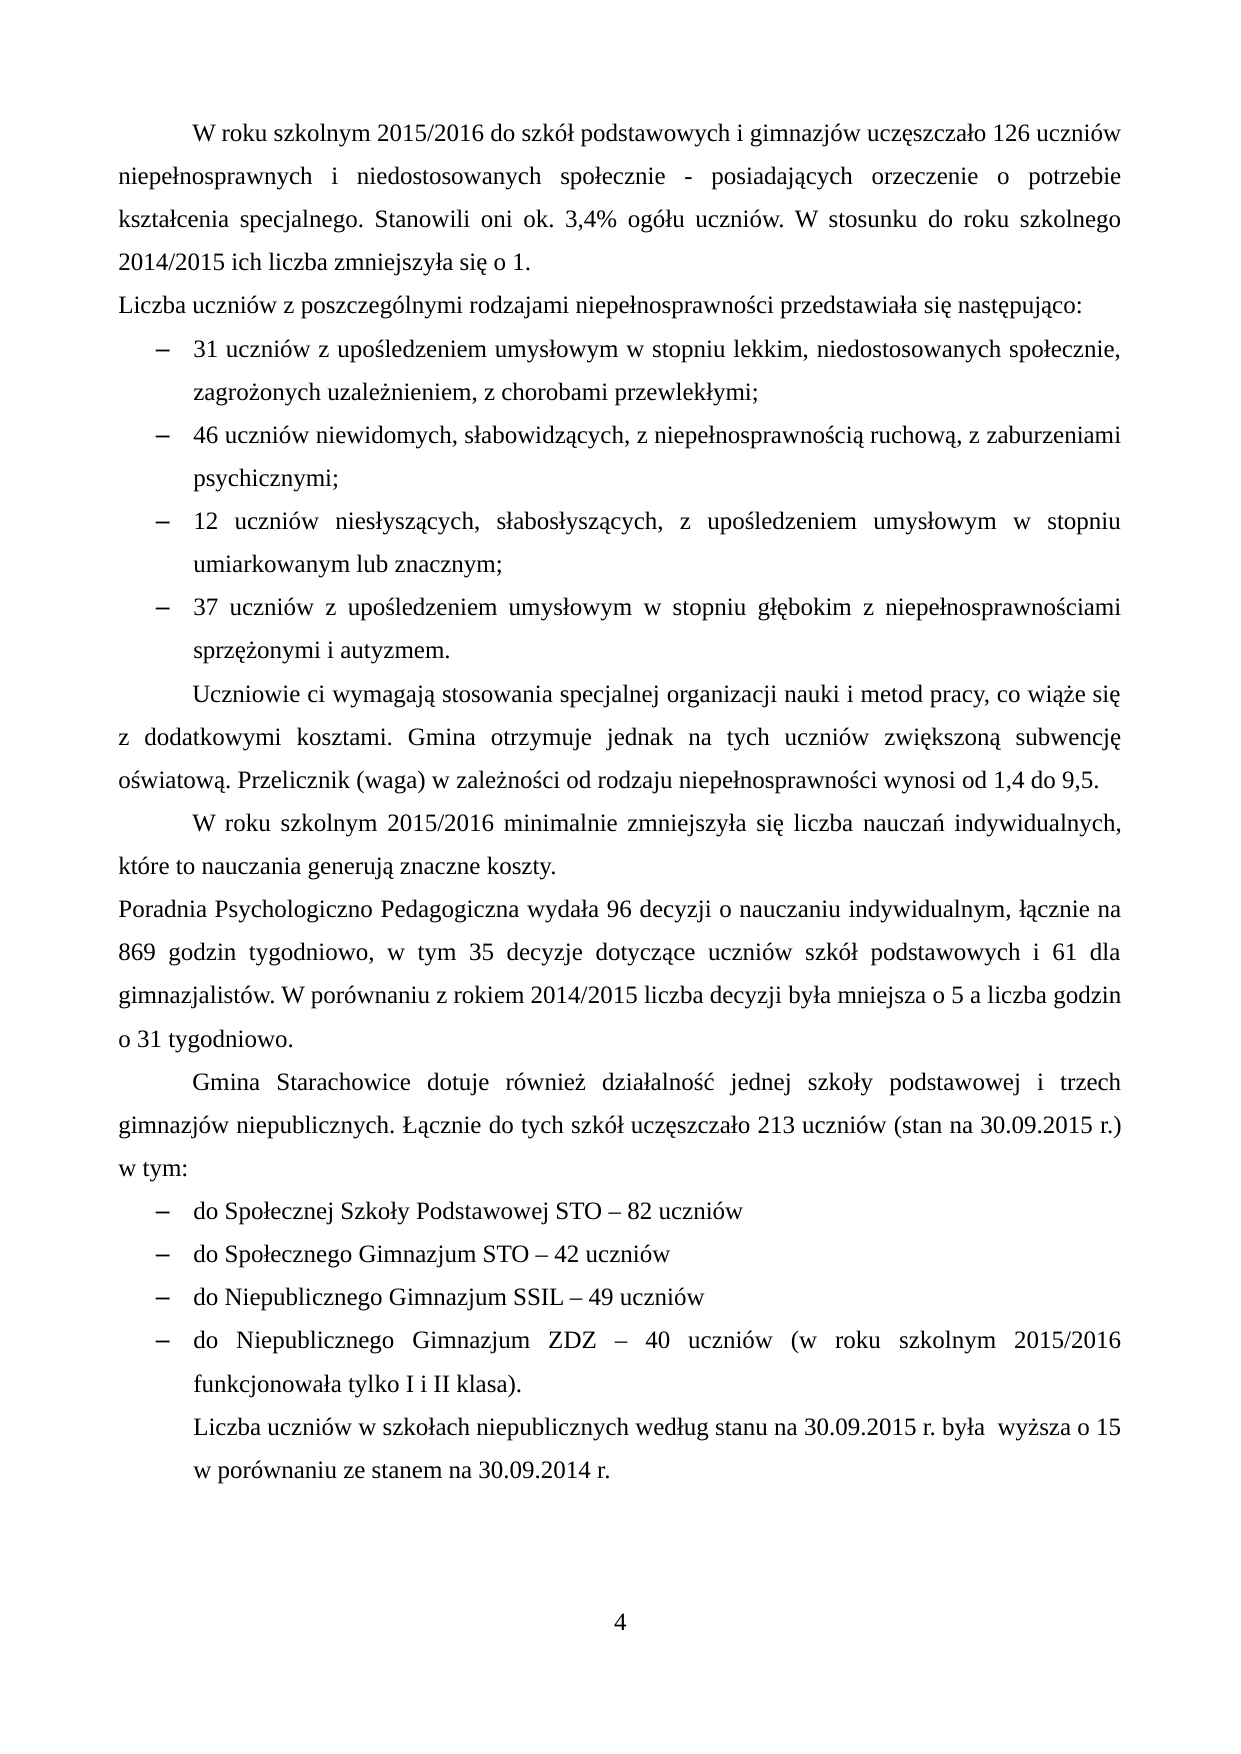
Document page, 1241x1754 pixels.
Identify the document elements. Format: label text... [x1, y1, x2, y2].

text W roku szkolnym 2015/2016 do szkół podstawowych i gimnazjów uczęszczało 126 uczniów niepełnosprawnych i niedostosowanych społecznie - posiadających orzeczenie o potrzebie kształcenia specjalnego. Stanowili oni ok. 3,4% ogółu uczniów. W stosunku do roku szkolnego 2014/2015 ich liczba zmniejszyła się o 1. [118, 118, 1122, 276]
list 37 uczniów z upośledzeniem umysłowym w stopniu głębokim z niepełnosprawnościami sprzężonymi i autyzmem. [156, 592, 1122, 664]
list do Niepublicznego Gimnazjum SSIL – 49 uczniów [156, 1282, 1122, 1311]
text W roku szkolnym 2015/2016 minimalnie zmniejszyła się liczba nauczań indywidualnych, które to nauczania generują znaczne koszty. [118, 808, 1122, 880]
list Liczba uczniów w szkołach niepublicznych według stanu na 30.09.2015 r. była wyższa o 15 w porównaniu ze stanem na 30.09.2014 r. [156, 1412, 1122, 1484]
list do Niepublicznego Gimnazjum ZDZ – 40 uczniów (w roku szkolnym 2015/2016 funkcjonowała tylko I i II klasa). [156, 1326, 1122, 1397]
text Gmina Starachowice dotuje również działalność jednej szkoły podstawowej i trzech gimnazjów niepublicznych. Łącznie do tych szkół uczęszczało 213 uczniów (stan na 30.09.2015 r.) w tym: [118, 1067, 1122, 1182]
list 12 uczniów niesłyszących, słabosłyszących, z upośledzeniem umysłowym w stopniu umiarkowanym lub znacznym; [156, 506, 1122, 578]
text Liczba uczniów z poszczególnymi rodzajami niepełnosprawności przedstawiała się następująco: [118, 291, 1122, 319]
list 46 uczniów niewidomych, słabowidzących, z niepełnosprawnością ruchową, z zaburzeniami psychicznymi; [156, 420, 1122, 492]
text Poradnia Psychologiczno Pedagogiczna wydała 96 decyzji o nauczaniu indywidualnym, łącznie na 869 godzin tygodniowo, w tym 35 decyzje dotyczące uczniów szkół podstawowych i 61 dla gimnazjalistów. W porównaniu z rokiem 2014/2015 liczba decyzji była mniejsza o 5 a liczba godzin o 31 tygodniowo. [118, 894, 1122, 1052]
list do Społecznego Gimnazjum STO – 42 uczniów [156, 1239, 1122, 1268]
list do Społecznej Szkoły Podstawowej STO – 82 uczniów [156, 1196, 1122, 1225]
text Uczniowie ci wymagają stosowania specjalnej organizacji nauki i metod pracy, co wiąże się z dodatkowymi kosztami. Gmina otrzymuje jednak na tych uczniów zwiększoną subwencję oświatową. Przelicznik (waga) w zależności od rodzaju niepełnosprawności wynosi od 1,4 do 9,5. [118, 679, 1122, 794]
list 31 uczniów z upośledzeniem umysłowym w stopniu lekkim, niedostosowanych społecznie, zagrożonych uzależnieniem, z chorobami przewlekłymi; [156, 334, 1122, 406]
